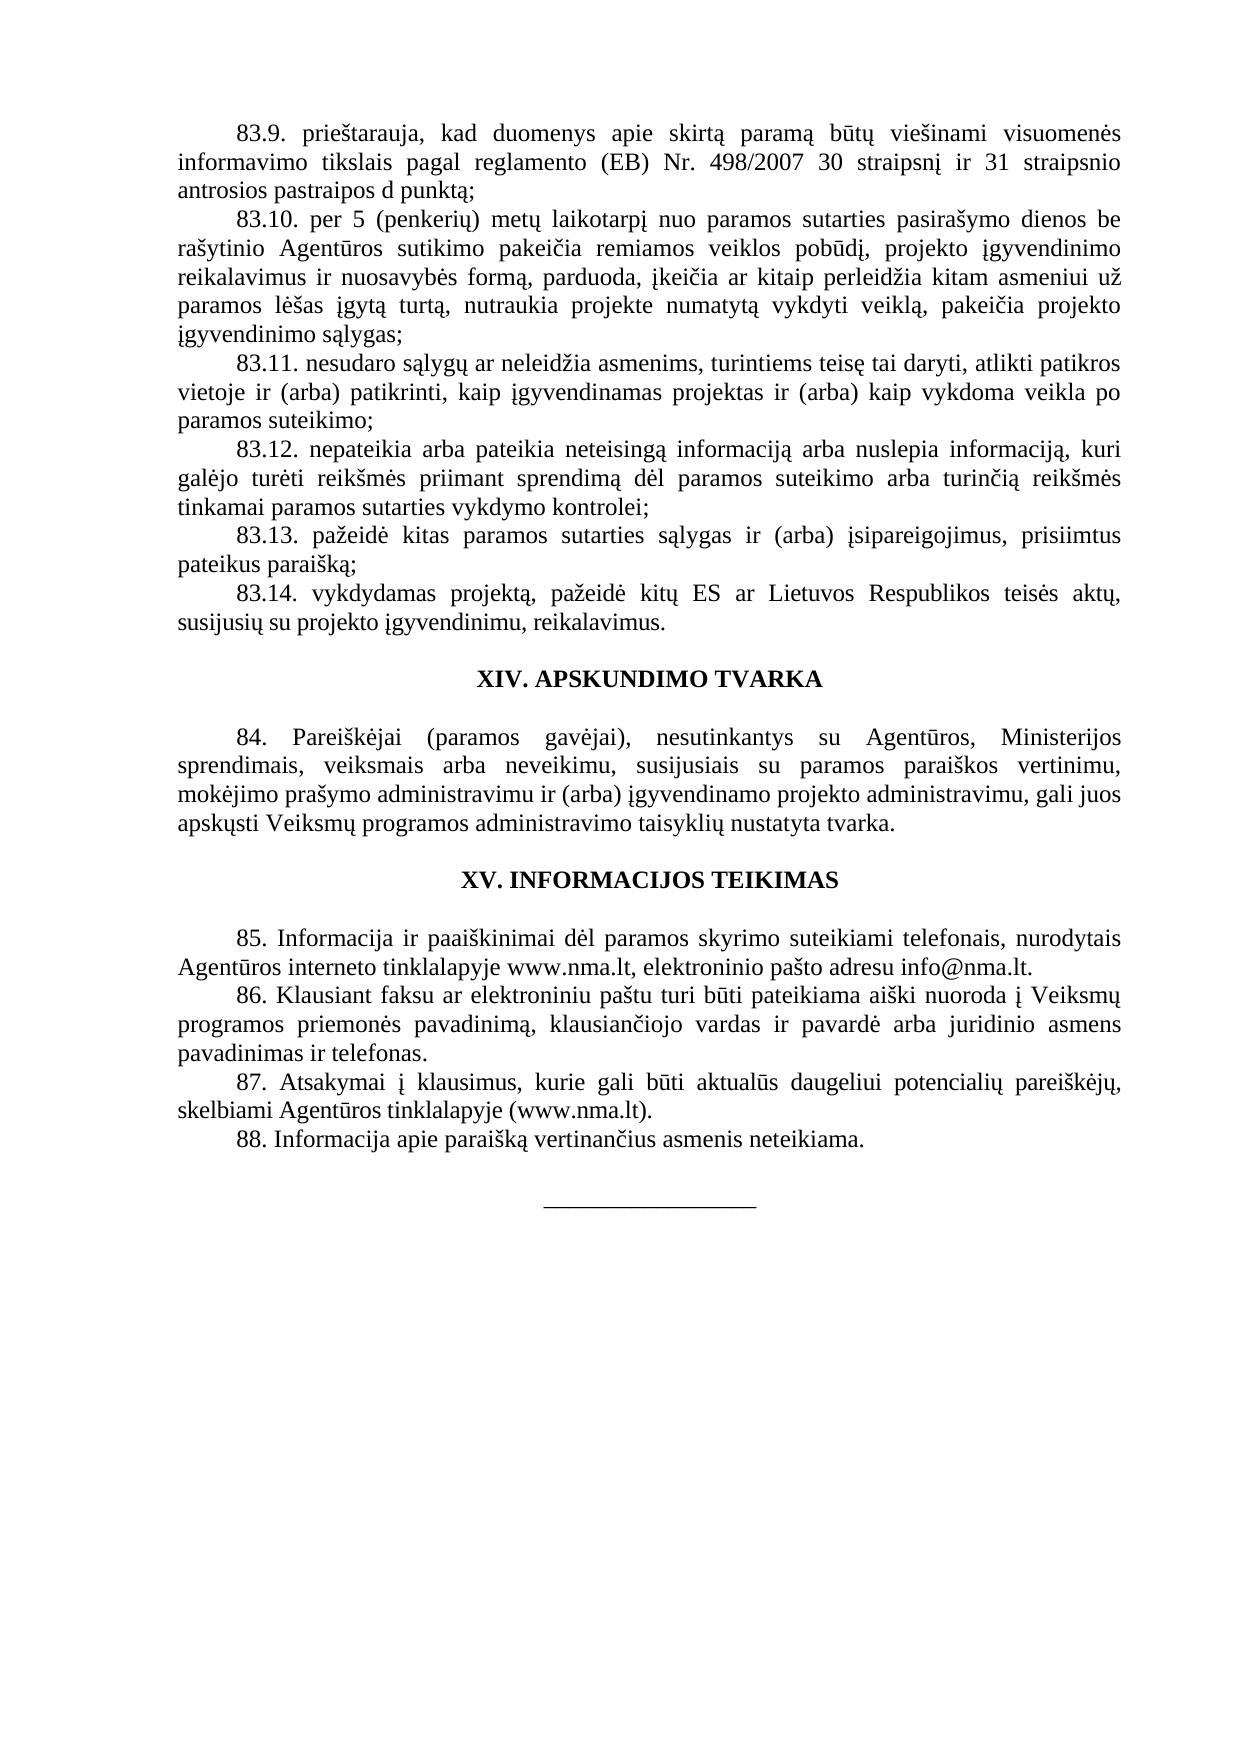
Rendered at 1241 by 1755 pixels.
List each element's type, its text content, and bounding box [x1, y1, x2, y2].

text 83.14. vykdydamas projektą, pažeidė kitų ES ar Lietuvos Respublikos teisės aktų, susijusių su projekto įgyvendinimu, reikalavimus. [177, 578, 1122, 636]
text XIV. APSKUNDIMO TVARKA [177, 664, 1122, 693]
text _________________ [177, 1182, 1122, 1211]
text 83.9. prieštarauja, kad duomenys apie skirtą paramą būtų viešinami visuomenės informavimo tikslais pagal reglamento (EB) Nr. 498/2007 30 straipsnį ir 31 straipsnio antrosios pastraipos d punktą; [177, 118, 1122, 204]
text 83.10. per 5 (penkerių) metų laikotarpį nuo paramos sutarties pasirašymo dienos be rašytinio Agentūros sutikimo pakeičia remiamos veiklos pobūdį, projekto įgyvendinimo reikalavimus ir nuosavybės formą, parduoda, įkeičia ar kitaip perleidžia kitam asmeniui už paramos lėšas įgytą turtą, nutraukia projekte numatytą vykdyti veiklą, pakeičia projekto įgyvendinimo sąlygas; [177, 204, 1122, 348]
text 87. Atsakymai į klausimus, kurie gali būti aktualūs daugeliui potencialių pareiškėjų, skelbiami Agentūros tinklalapyje (www.nma.lt). [177, 1067, 1122, 1124]
text 86. Klausiant faksu ar elektroniniu paštu turi būti pateikiama aiški nuoroda į Veiksmų programos priemonės pavadinimą, klausiančiojo vardas ir pavardė arba juridinio asmens pavadinimas ir telefonas. [177, 981, 1122, 1067]
text 83.12. nepateikia arba pateikia neteisingą informaciją arba nuslepia informaciją, kuri galėjo turėti reikšmės priimant sprendimą dėl paramos suteikimo arba turinčią reikšmės tinkamai paramos sutarties vykdymo kontrolei; [177, 434, 1122, 521]
text Xv. INFORMACIJOS TEIKIMAS [177, 866, 1122, 894]
text 84. Pareiškėjai (paramos gavėjai), nesutinkantys su Agentūros, Ministerijos sprendimais, veiksmais arba neveikimu, susijusiais su paramos paraiškos vertinimu, mokėjimo prašymo administravimu ir (arba) įgyvendinamo projekto administravimu, gali juos apskųsti Veiksmų programos administravimo taisyklių nustatyta tvarka. [177, 722, 1122, 837]
text 85. Informacija ir paaiškinimai dėl paramos skyrimo suteikiami telefonais, nurodytais Agentūros interneto tinklalapyje www.nma.lt, elektroninio pašto adresu info@nma.lt. [177, 923, 1122, 981]
text 88. Informacija apie paraišką vertinančius asmenis neteikiama. [177, 1124, 1122, 1153]
text 83.13. pažeidė kitas paramos sutarties sąlygas ir (arba) įsipareigojimus, prisiimtus pateikus paraišką; [177, 521, 1122, 578]
text 83.11. nesudaro sąlygų ar neleidžia asmenims, turintiems teisę tai daryti, atlikti patikros vietoje ir (arba) patikrinti, kaip įgyvendinamas projektas ir (arba) kaip vykdoma veikla po paramos suteikimo; [177, 348, 1122, 434]
